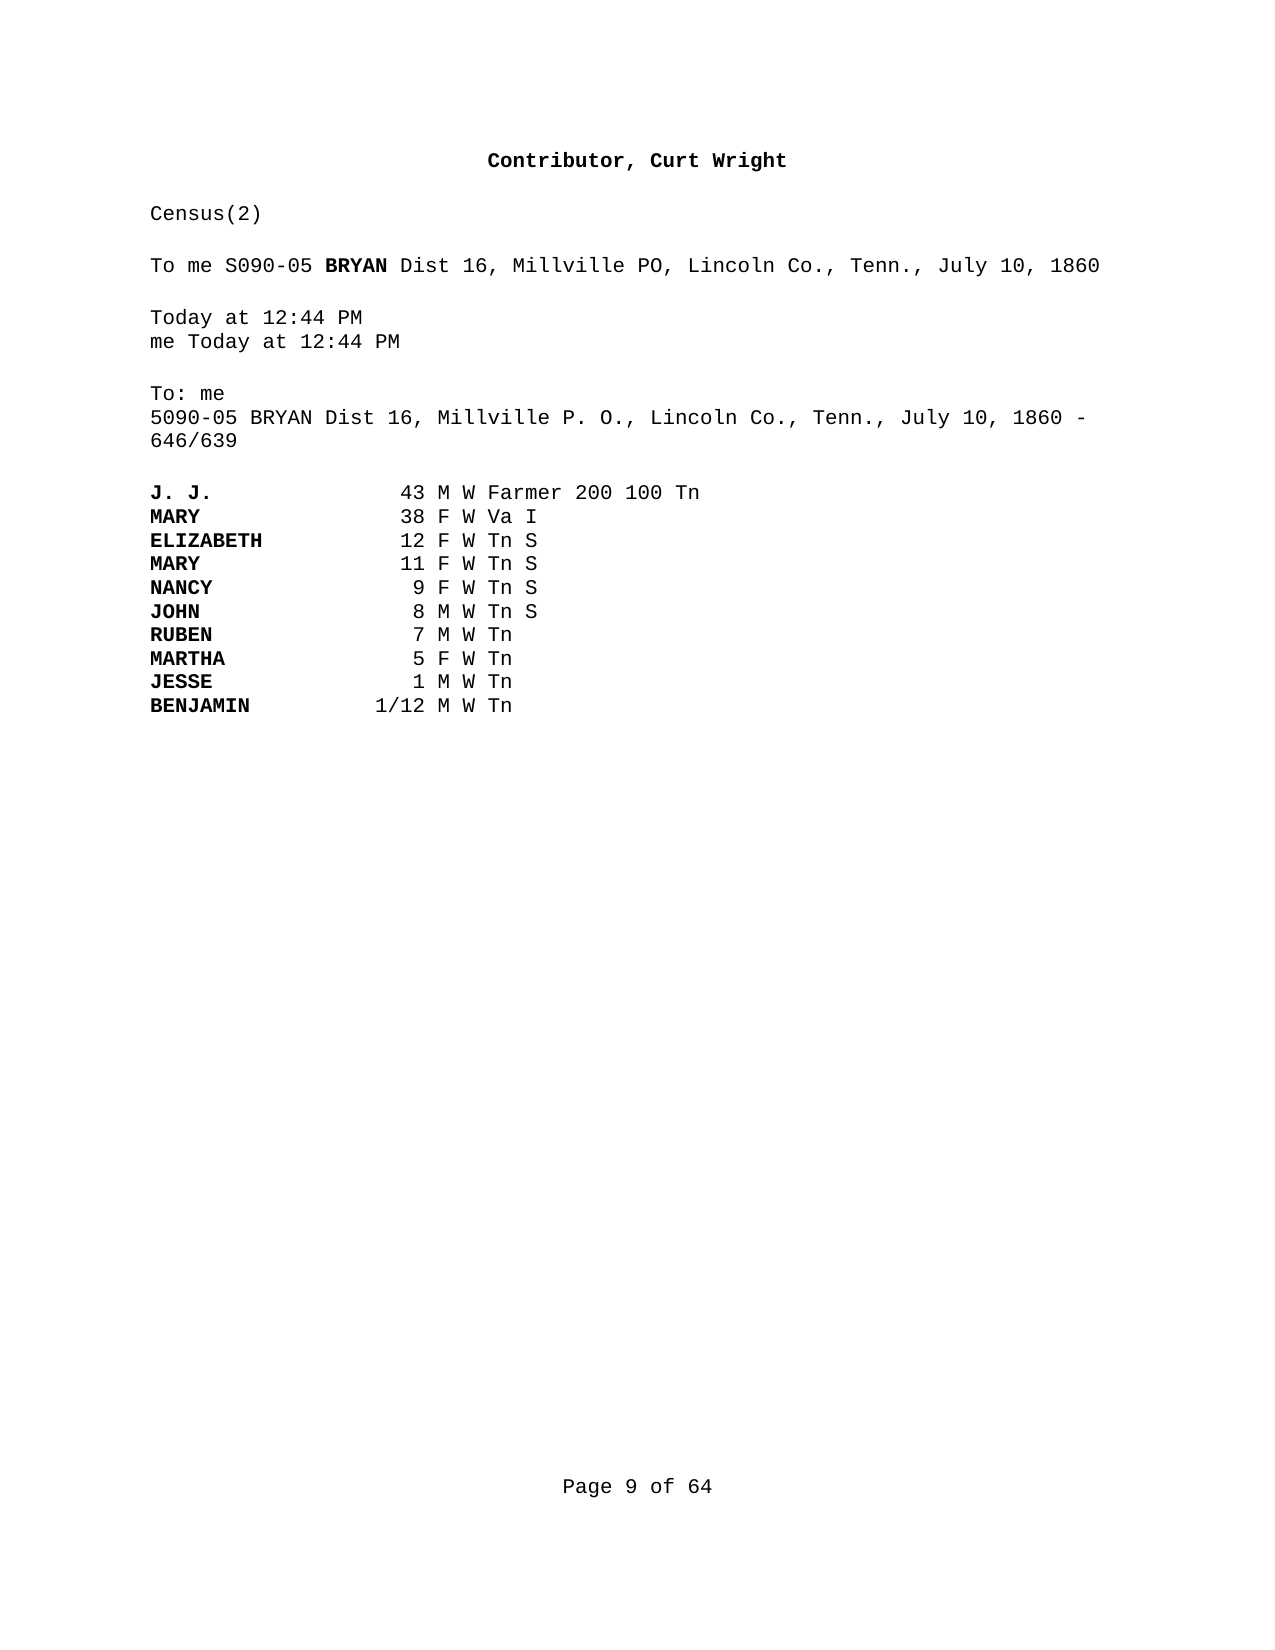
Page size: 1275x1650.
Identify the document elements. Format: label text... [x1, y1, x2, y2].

text Benjamin 1/12 M W Tn [150, 695, 1125, 719]
text me Today at 12:44 PM [150, 331, 1125, 354]
text Nancy 9 F W Tn S [150, 577, 1125, 601]
text To me S090-05 BRYAN Dist 16, Millville PO, Lincoln Co., Tenn., July 10, 1860 [150, 255, 1125, 279]
text Census(2) [150, 203, 1125, 227]
text John 8 M W Tn S [150, 601, 1125, 624]
text J. J. 43 M W Farmer 200 100 Tn [150, 482, 1125, 506]
text Mary 38 F W Va I [150, 506, 1125, 530]
text Jesse 1 M W Tn [150, 672, 1125, 695]
text To: me [150, 383, 1125, 407]
text 5090-05 BRYAN Dist 16, Millville P. O., Lincoln Co., Tenn., July 10, 1860 - 646/639 [150, 407, 1125, 454]
text Ruben 7 M W Tn [150, 624, 1125, 648]
text Martha 5 F W Tn [150, 648, 1125, 672]
text Mary 11 F W Tn S [150, 553, 1125, 577]
text Today at 12:44 PM [150, 307, 1125, 331]
text Elizabeth 12 F W Tn S [150, 530, 1125, 553]
